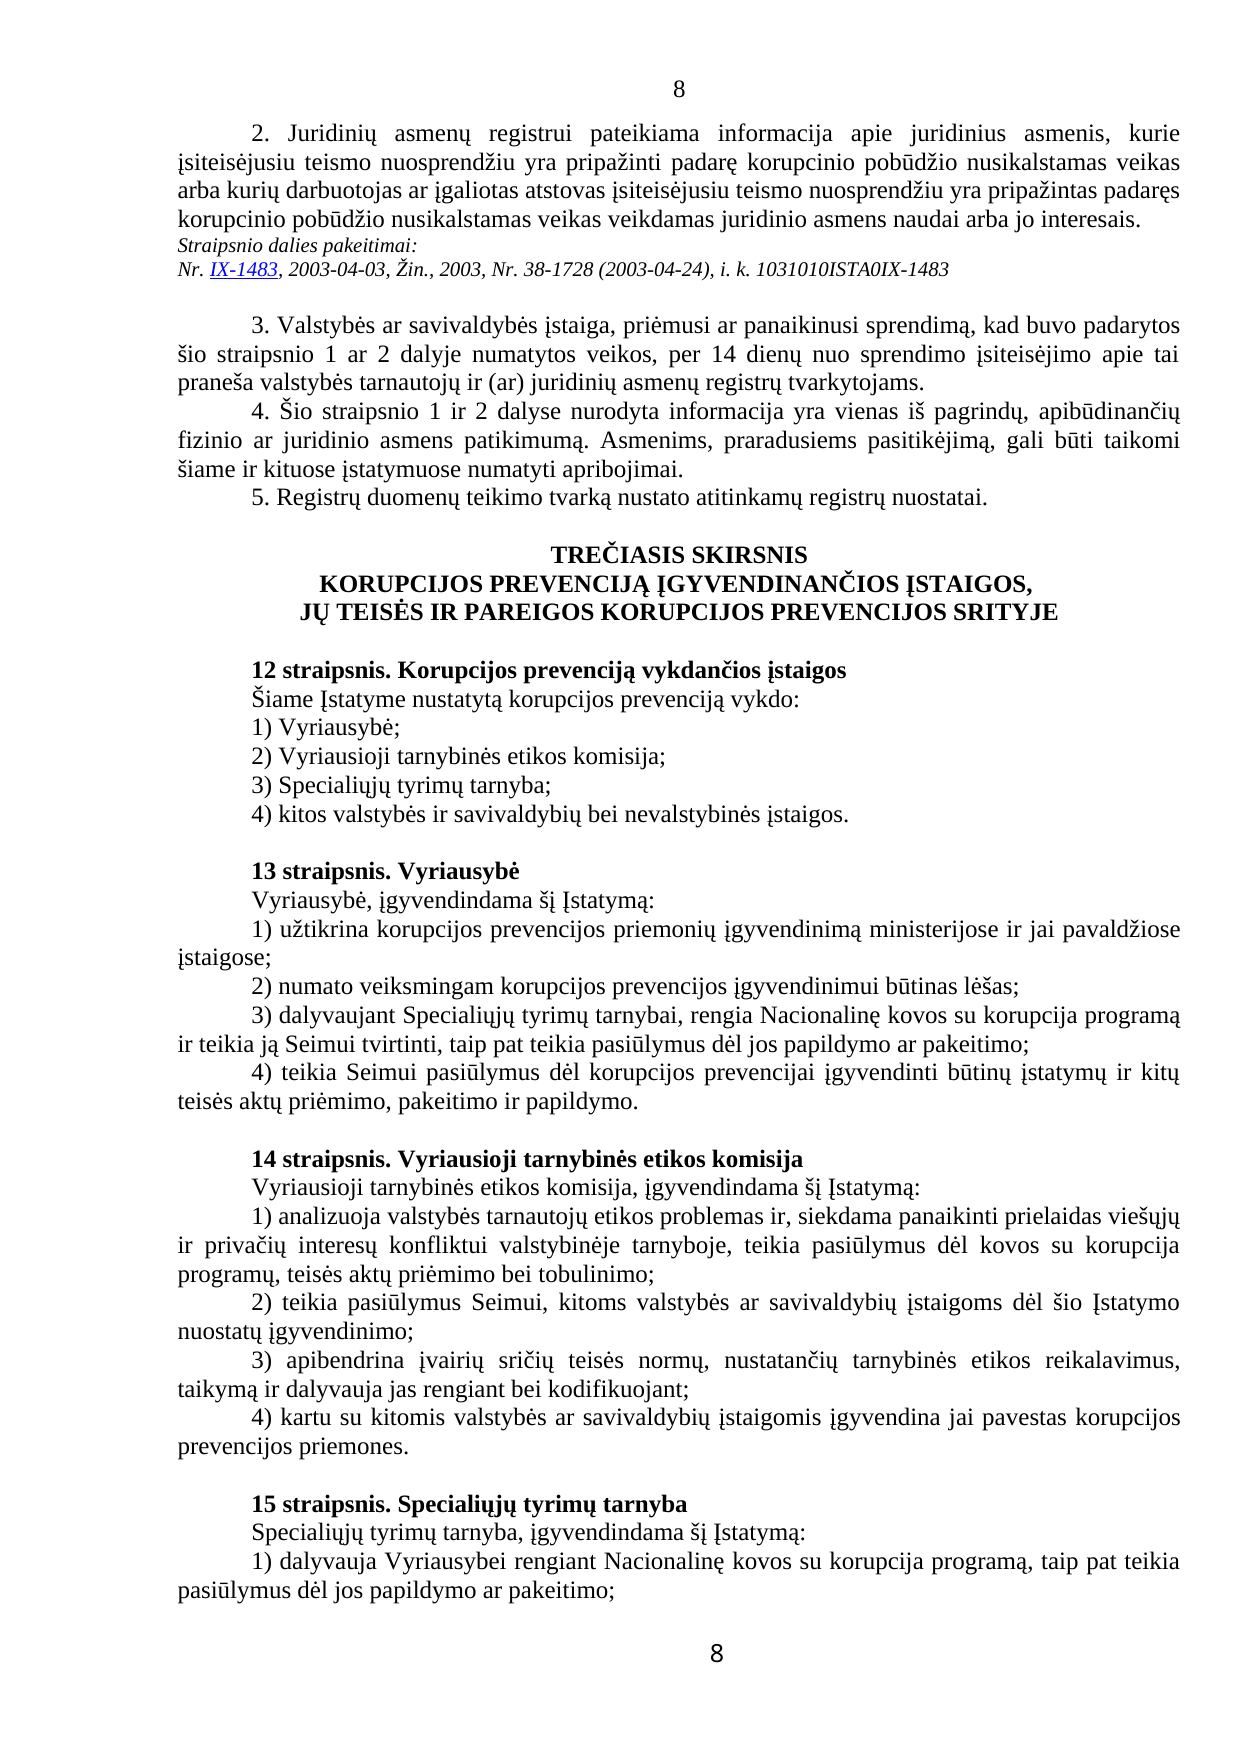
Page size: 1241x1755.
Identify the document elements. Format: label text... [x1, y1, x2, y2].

text 13 straipsnis. Vyriausybė [177, 856, 1181, 885]
text 14 straipsnis. Vyriausioji tarnybinės etikos komisija [177, 1144, 1181, 1172]
text Šiame Įstatyme nustatytą korupcijos prevenciją vykdo: [177, 684, 1181, 712]
text 1) dalyvauja Vyriausybei rengiant Nacionalinę kovos su korupcija programą, taip pat teikia pasiūlymus dėl jos papildymo ar pakeitimo; [177, 1546, 1181, 1604]
text 3) dalyvaujant Specialiųjų tyrimų tarnybai, rengia Nacionalinę kovos su korupcija programą ir teikia ją Seimui tvirtinti, taip pat teikia pasiūlymus dėl jos papildymo ar pakeitimo; [177, 1000, 1181, 1057]
text 3) apibendrina įvairių sričių teisės normų, nustatančių tarnybinės etikos reikalavimus, taikymą ir dalyvauja jas rengiant bei kodifikuojant; [177, 1345, 1181, 1402]
text 4) kitos valstybės ir savivaldybių bei nevalstybinės įstaigos. [177, 799, 1181, 827]
text 2) Vyriausioji tarnybinės etikos komisija; [177, 741, 1181, 770]
text Specialiųjų tyrimų tarnyba, įgyvendindama šį Įstatymą: [177, 1517, 1181, 1546]
text 1) Vyriausybė; [177, 712, 1181, 741]
text KORUPCIJOS PREVENCIJĄ ĮGYVENDINANČIOS ĮSTAIGOS, JŲ TEISĖS IR PAREIGOS KORUPCIJOS PREVENCIJOS SRITYJE [177, 569, 1181, 626]
text 12 straipsnis. Korupcijos prevenciją vykdančios įstaigos [177, 655, 1181, 684]
text 4. Šio straipsnio 1 ir 2 dalyse nurodyta informacija yra vienas iš pagrindų, apibūdinančių fizinio ar juridinio asmens patikimumą. Asmenims, praradusiems pasitikėjimą, gali būti taikomi šiame ir kituose įstatymuose numatyti apribojimai. [177, 396, 1181, 482]
text 1) analizuoja valstybės tarnautojų etikos problemas ir, siekdama panaikinti prielaidas viešųjų ir privačių interesų konfliktui valstybinėje tarnyboje, teikia pasiūlymus dėl kovos su korupcija programų, teisės aktų priėmimo bei tobulinimo; [177, 1201, 1181, 1287]
text Vyriausioji tarnybinės etikos komisija, įgyvendindama šį Įstatymą: [177, 1172, 1181, 1201]
text 3. Valstybės ar savivaldybės įstaiga, priėmusi ar panaikinusi sprendimą, kad buvo padarytos šio straipsnio 1 ar 2 dalyje numatytos veikos, per 14 dienų nuo sprendimo įsiteisėjimo apie tai praneša valstybės tarnautojų ir (ar) juridinių asmenų registrų tvarkytojams. [177, 310, 1181, 396]
text 4) teikia Seimui pasiūlymus dėl korupcijos prevencijai įgyvendinti būtinų įstatymų ir kitų teisės aktų priėmimo, pakeitimo ir papildymo. [177, 1057, 1181, 1115]
text 4) kartu su kitomis valstybės ar savivaldybių įstaigomis įgyvendina jai pavestas korupcijos prevencijos priemones. [177, 1402, 1181, 1460]
text 15 straipsnis. Specialiųjų tyrimų tarnyba [177, 1489, 1181, 1517]
text 2) numato veiksmingam korupcijos prevencijos įgyvendinimui būtinas lėšas; [177, 971, 1181, 1000]
text 2. Juridinių asmenų registrui pateikiama informacija apie juridinius asmenis, kurie įsiteisėjusiu teismo nuosprendžiu yra pripažinti padarę korupcinio pobūdžio nusikalstamas veikas arba kurių darbuotojas ar įgaliotas atstovas įsiteisėjusiu teismo nuosprendžiu yra pripažintas padaręs korupcinio pobūdžio nusikalstamas veikas veikdamas juridinio asmens naudai arba jo interesais. [177, 118, 1181, 233]
text 5. Registrų duomenų teikimo tvarką nustato atitinkamų registrų nuostatai. [177, 482, 1181, 511]
text Vyriausybė, įgyvendindama šį Įstatymą: [177, 885, 1181, 914]
text 1) užtikrina korupcijos prevencijos priemonių įgyvendinimą ministerijose ir jai pavaldžiose įstaigose; [177, 914, 1181, 971]
text TREČIASIS SKIRSNIS [177, 540, 1181, 569]
text 3) Specialiųjų tyrimų tarnyba; [177, 770, 1181, 799]
text 2) teikia pasiūlymus Seimui, kitoms valstybės ar savivaldybių įstaigoms dėl šio Įstatymo nuostatų įgyvendinimo; [177, 1287, 1181, 1345]
text Nr. IX-1483, 2003-04-03, Žin., 2003, Nr. 38-1728 (2003-04-24), i. k. 1031010ISTA0IX-1483 [177, 257, 1181, 281]
text Straipsnio dalies pakeitimai: [177, 233, 1181, 257]
